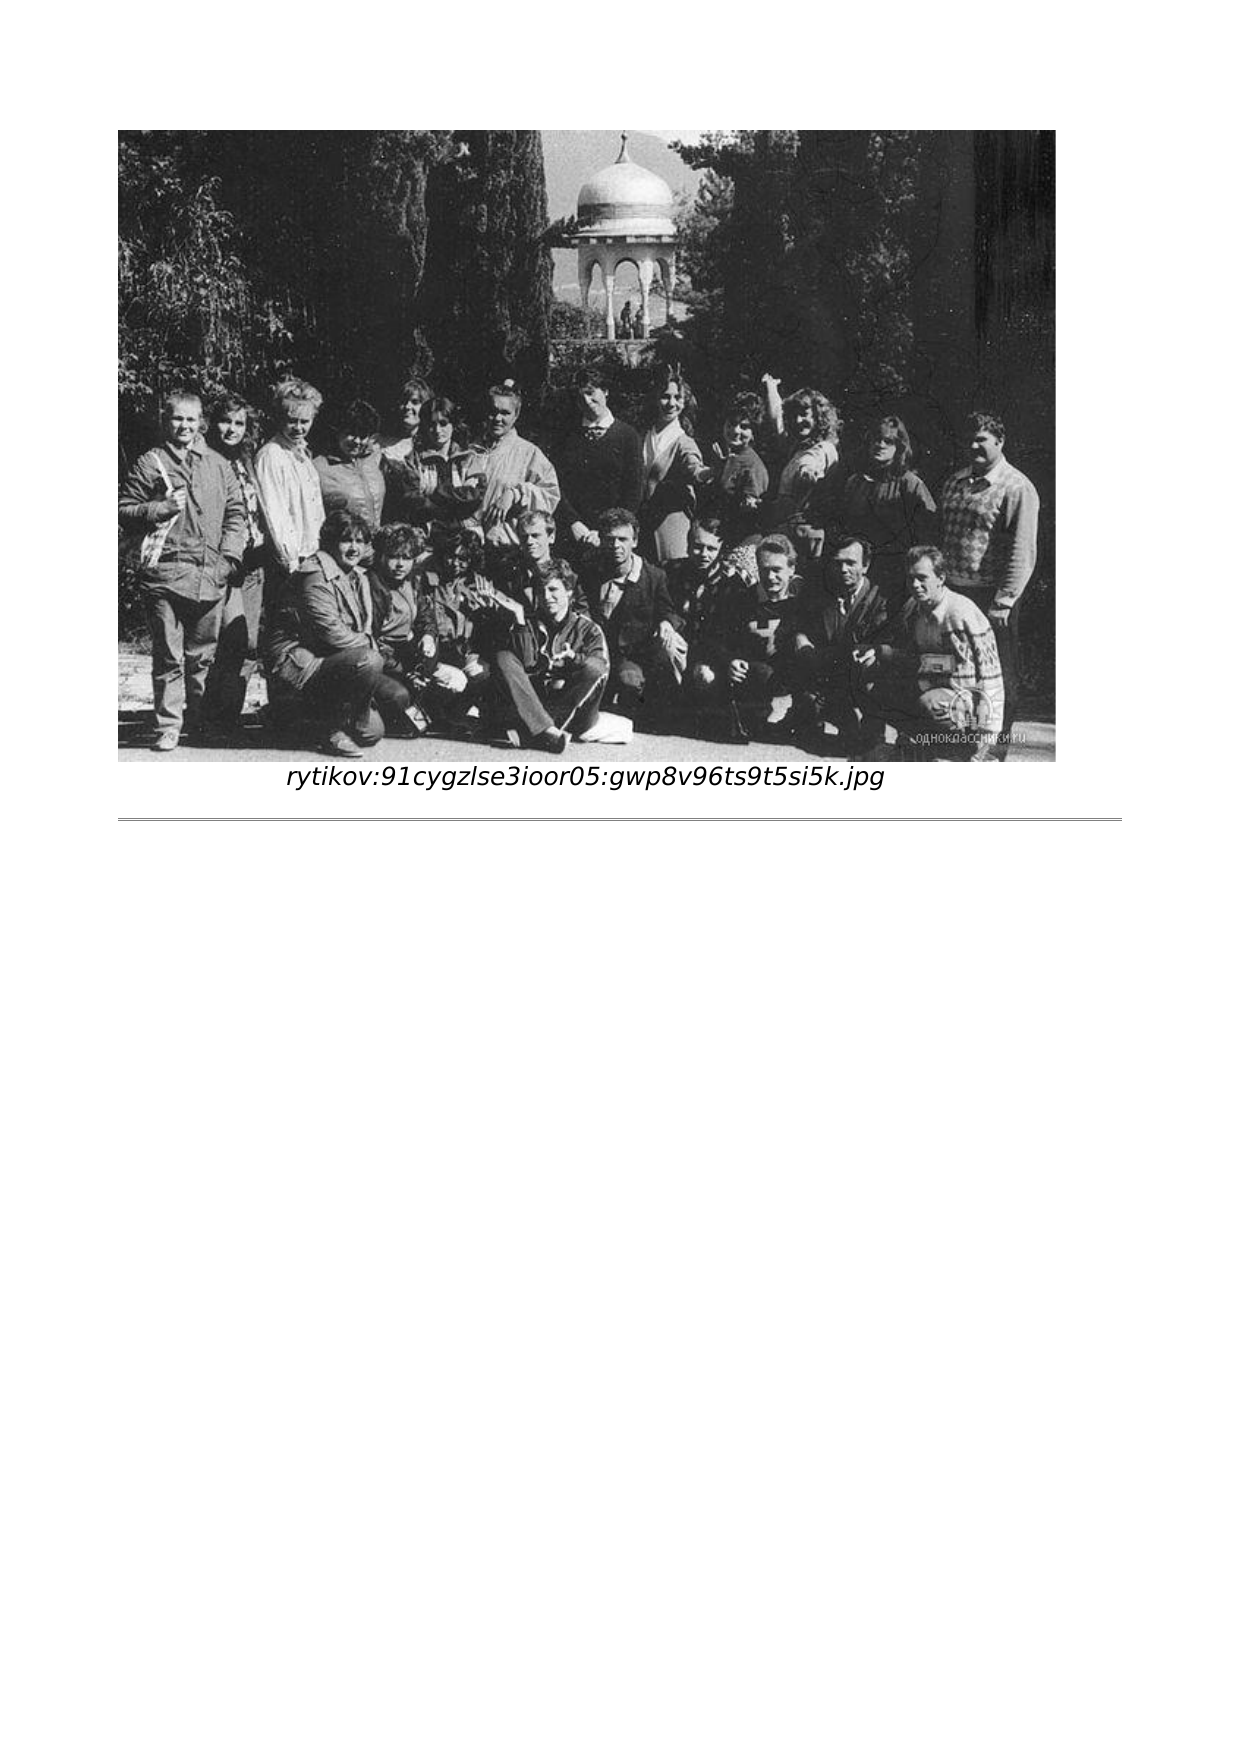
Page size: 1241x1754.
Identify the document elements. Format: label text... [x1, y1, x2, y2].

text rytikov:91cygzlse3ioor05:gwp8v96ts9t5si5k.jpg [118, 762, 1056, 791]
picture [118, 130, 1056, 762]
